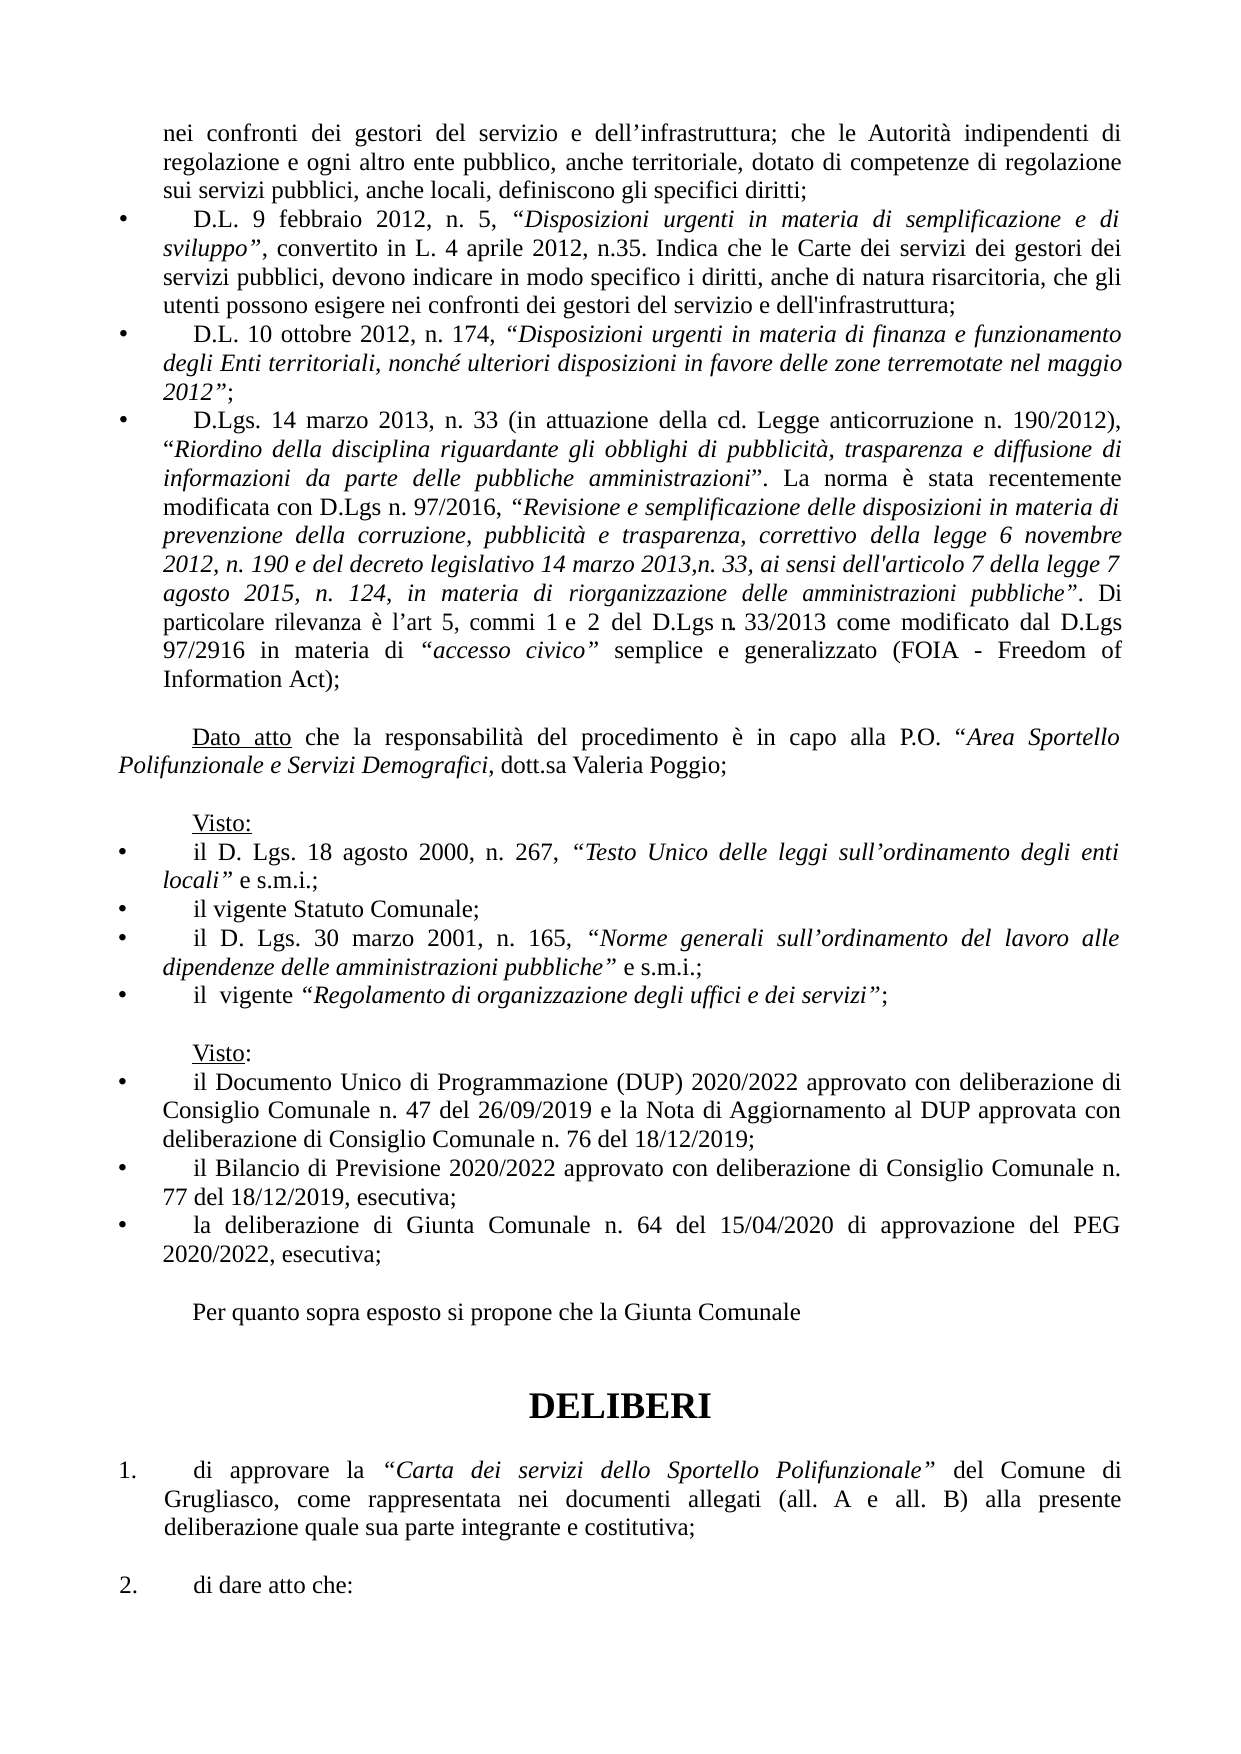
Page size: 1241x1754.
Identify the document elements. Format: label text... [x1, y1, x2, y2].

text DELIBERI [118, 1383, 1122, 1426]
list il D. Lgs. 30 marzo 2001, n. 165, “Norme generali sull’ordinamento del lavoro alle dipendenze delle amministrazioni pubbliche” e s.m.i.; [118, 923, 1122, 981]
list la deliberazione di Giunta Comunale n. 64 del 15/04/2020 di approvazione del PEG 2020/2022, esecutiva; [118, 1211, 1122, 1268]
list il vigente Statuto Comunale; [118, 894, 1122, 923]
list il vigente “Regolamento di organizzazione degli uffici e dei servizi”; [118, 981, 1122, 1009]
list il Documento Unico di Programmazione (DUP) 2020/2022 approvato con deliberazione di Consiglio Comunale n. 47 del 26/09/2019 e la Nota di Aggiornamento al DUP approvata con deliberazione di Consiglio Comunale n. 76 del 18/12/2019; [118, 1067, 1122, 1153]
list di dare atto che: [119, 1570, 1122, 1599]
list D.Lgs. 14 marzo 2013, n. 33 (in attuazione della cd. Legge anticorruzione n. 190/2012), “Riordino della disciplina riguardante gli obblighi di pubblicità, trasparenza e diffusione di informazioni da parte delle pubbliche amministrazioni”. La norma è stata recentemente modificata con D.Lgs n. 97/2016, “Revisione e semplificazione delle disposizioni in materia di prevenzione della corruzione, pubblicità e trasparenza, correttivo della legge 6 novembre 2012, n. 190 e del decreto legislativo 14 marzo 2013,n. 33, ai sensi dell'articolo 7 della legge 7 agosto 2015, n. 124, in materia di riorganizzazione delle amministrazioni pubbliche”. Di particolare rilevanza è l’art 5, commi 1 e 2 del D.Lgs n. 33/2013 come modificato dal D.Lgs 97/2916 in materia di “accesso civico” semplice e generalizzato (FOIA - Freedom of Information Act); [119, 406, 1122, 693]
text Visto: [118, 808, 1122, 837]
list nei confronti dei gestori del servizio e dell’infrastruttura; che le Autorità indipendenti di regolazione e ogni altro ente pubblico, anche territoriale, dotato di competenze di regolazione sui servizi pubblici, anche locali, definiscono gli specifici diritti; [119, 118, 1122, 204]
text Per quanto sopra esposto si propone che la Giunta Comunale [118, 1297, 1122, 1326]
list di approvare la “Carta dei servizi dello Sportello Polifunzionale” del Comune di Grugliasco, come rappresentata nei documenti allegati (all. A e all. B) alla presente deliberazione quale sua parte integrante e costitutiva; [118, 1455, 1122, 1541]
list il Bilancio di Previsione 2020/2022 approvato con deliberazione di Consiglio Comunale n. 77 del 18/12/2019, esecutiva; [118, 1153, 1122, 1211]
list D.L. 9 febbraio 2012, n. 5, “Disposizioni urgenti in materia di semplificazione e di sviluppo”, convertito in L. 4 aprile 2012, n.35. Indica che le Carte dei servizi dei gestori dei servizi pubblici, devono indicare in modo specifico i diritti, anche di natura risarcitoria, che gli utenti possono esigere nei confronti dei gestori del servizio e dell'infrastruttura; [119, 204, 1122, 319]
list il D. Lgs. 18 agosto 2000, n. 267, “Testo Unico delle leggi sull’ordinamento degli enti locali” e s.m.i.; [118, 837, 1122, 894]
list D.L. 10 ottobre 2012, n. 174, “Disposizioni urgenti in materia di finanza e funzionamento degli Enti territoriali, nonché ulteriori disposizioni in favore delle zone terremotate nel maggio 2012”; [119, 319, 1122, 406]
text Dato atto che la responsabilità del procedimento è in capo alla P.O. “Area Sportello Polifunzionale e Servizi Demografici, dott.sa Valeria Poggio; [118, 722, 1122, 779]
text Visto: [118, 1038, 1122, 1067]
